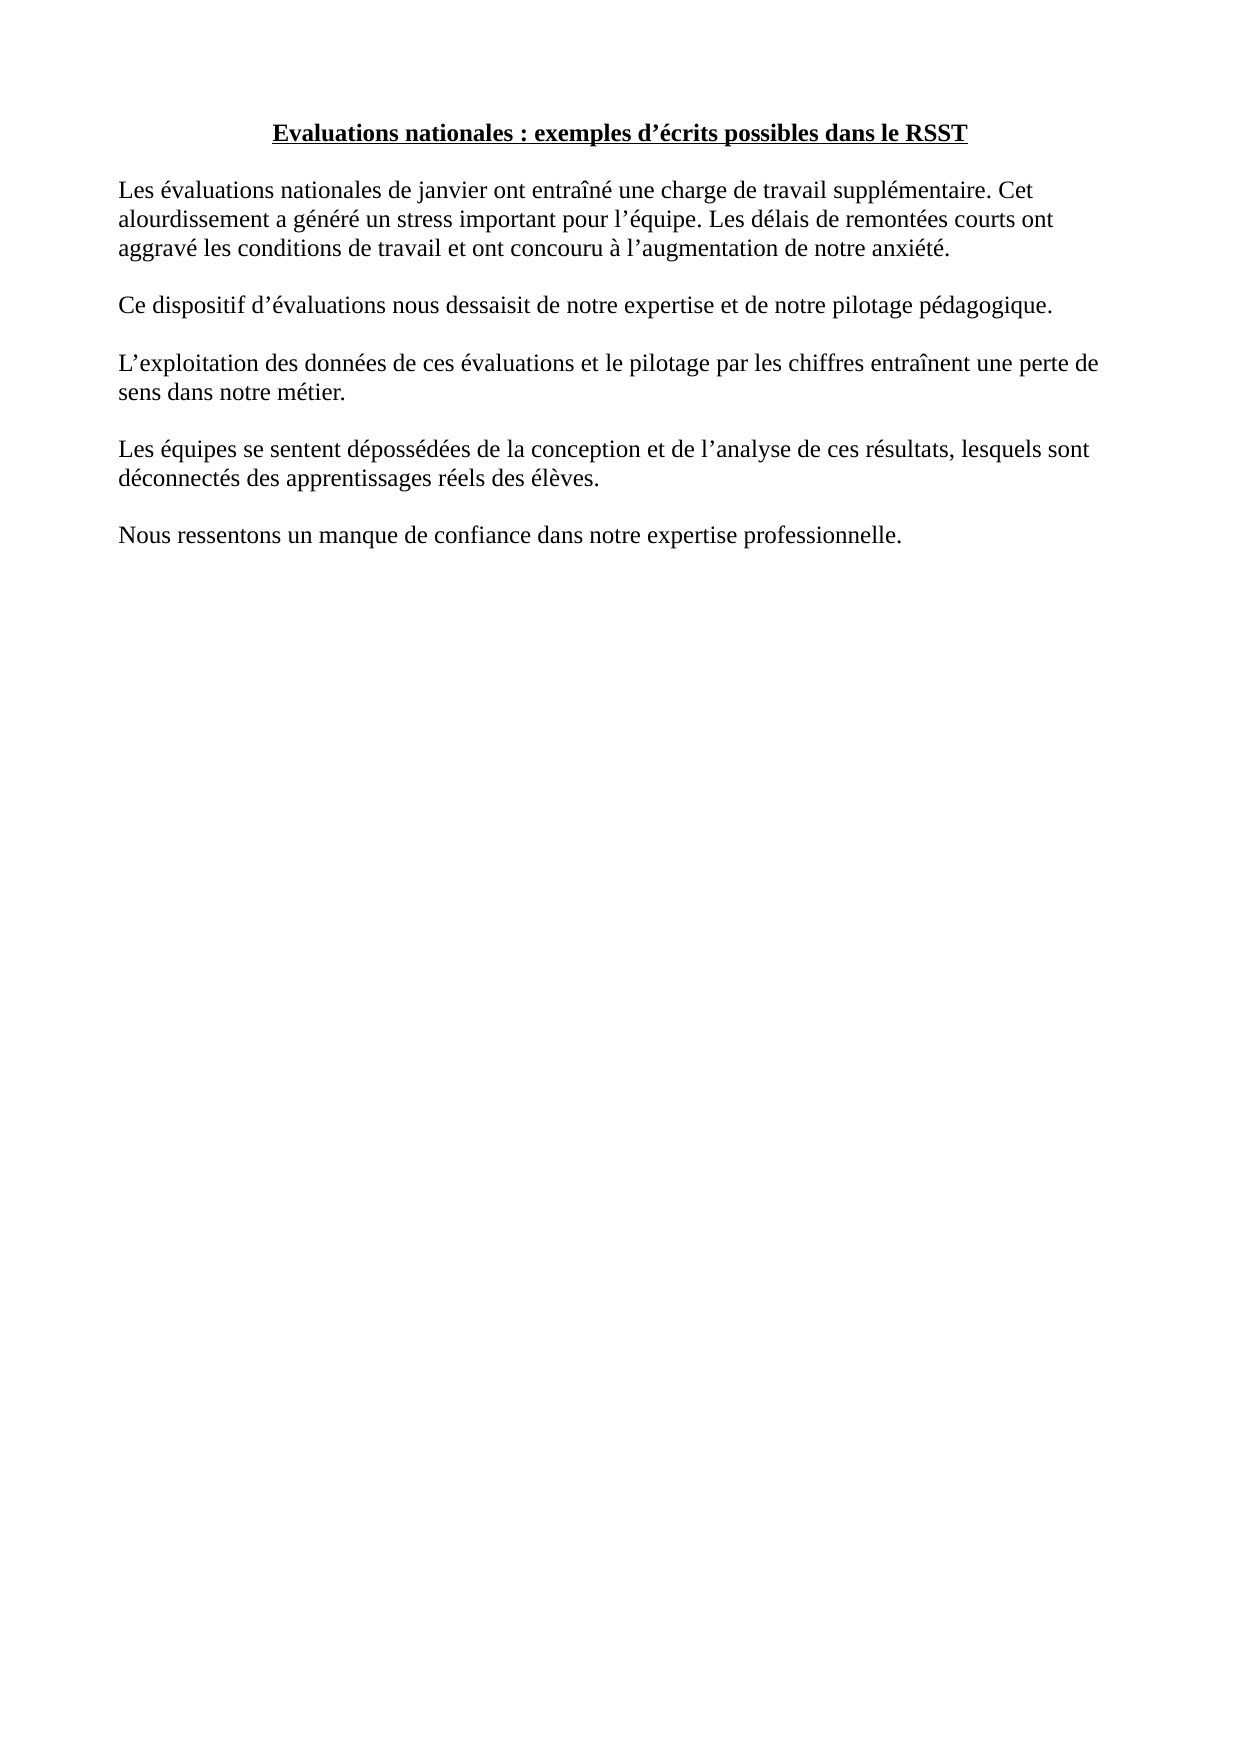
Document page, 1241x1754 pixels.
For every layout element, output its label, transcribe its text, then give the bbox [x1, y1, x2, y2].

text Les équipes se sentent dépossédées de la conception et de l’analyse de ces résultats, lesquels sont déconnectés des apprentissages réels des élèves. [118, 434, 1122, 492]
text Ce dispositif d’évaluations nous dessaisit de notre expertise et de notre pilotage pédagogique. [118, 291, 1122, 319]
text L’exploitation des données de ces évaluations et le pilotage par les chiffres entraînent une perte de sens dans notre métier. [118, 348, 1122, 406]
text Nous ressentons un manque de confiance dans notre expertise professionnelle. [118, 521, 1122, 549]
text Les évaluations nationales de janvier ont entraîné une charge de travail supplémentaire. Cet alourdissement a généré un stress important pour l’équipe. Les délais de remontées courts ont aggravé les conditions de travail et ont concouru à l’augmentation de notre anxiété. [118, 176, 1122, 262]
text Evaluations nationales : exemples d’écrits possibles dans le RSST [118, 118, 1122, 147]
